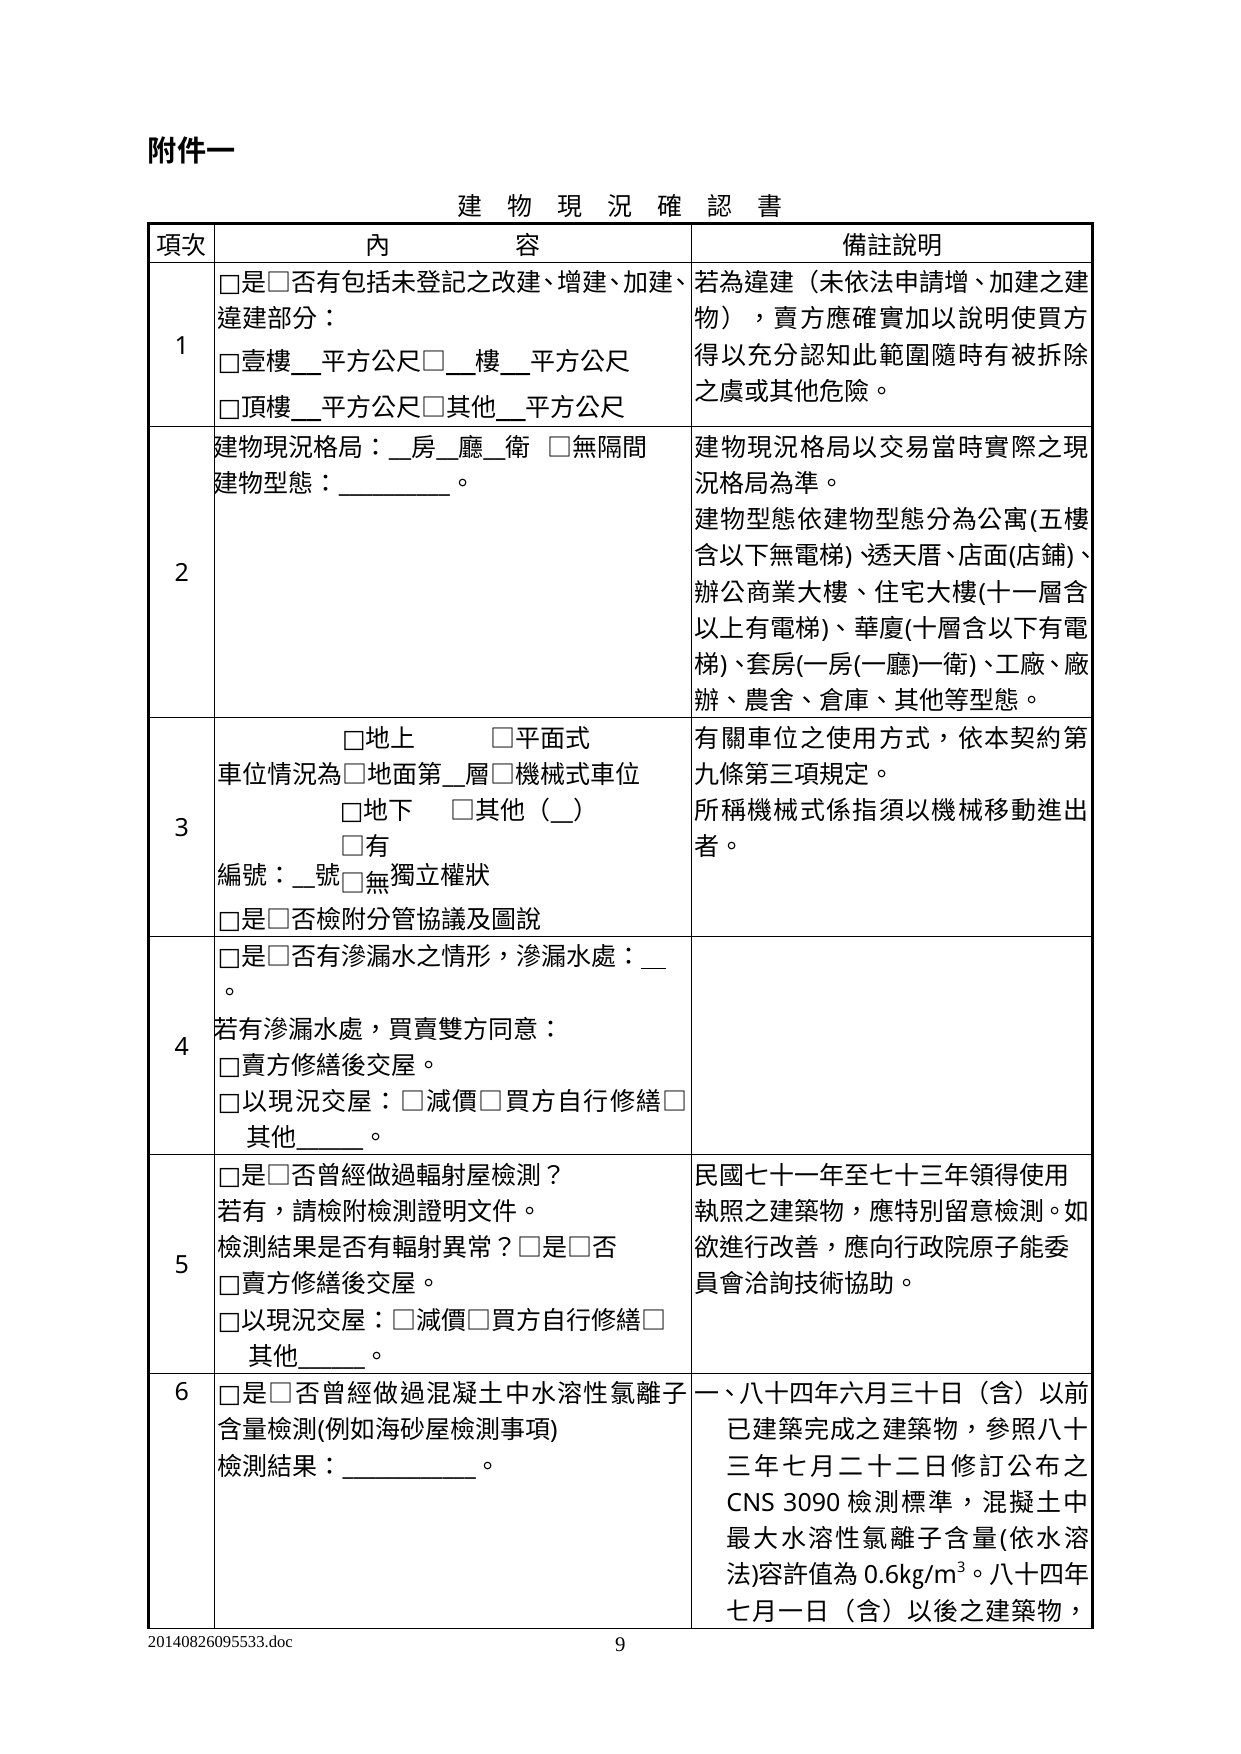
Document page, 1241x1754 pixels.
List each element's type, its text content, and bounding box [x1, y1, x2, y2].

table_cell □是□否曾經做過混凝土中水溶性氯離子含量檢測(例如海砂屋檢測事項) 檢測結果：____________。 [215, 1374, 691, 1627]
table_cell 2 [150, 427, 214, 717]
table_cell □地上 □平面式 車位情況為□地面第__層□機械式車位 □地下 □其他（__） 編號：__號□有□無獨立權狀 □是□否檢附分管協議及圖說 [215, 718, 691, 936]
table_cell 有關車位之使用方式，依本契約第九條第三項規定。 所稱機械式係指須以機械移動進出者。 [692, 718, 1091, 936]
table_cell 4 [150, 937, 214, 1154]
table_cell □是□否有包括未登記之改建、增建、加建、違建部分： □壹樓__平方公尺□__樓__平方公尺 □頂樓__平方公尺□其他__平方公尺 [215, 263, 691, 426]
table_cell [692, 937, 1091, 1154]
table_cell 若為違建（未依法申請增、加建之建物），賣方應確實加以說明使買方得以充分認知此範圍隨時有被拆除之虞或其他危險。 [692, 263, 1091, 426]
text 附件一 [148, 118, 1092, 170]
table_cell □是□否有滲漏水之情形，滲漏水處： 。 若有滲漏水處，買賣雙方同意： □賣方修繕後交屋。 □以現況交屋：□減價□買方自行修繕□其他______。 [215, 937, 691, 1154]
table_cell 6 [150, 1374, 214, 1627]
table_cell 1 [150, 263, 214, 426]
table_header 內 容 [215, 225, 691, 262]
table_cell 建物現況格局以交易當時實際之現況格局為準。 建物型態依建物型態分為公寓(五樓含以下無電梯)、透天厝、店面(店鋪)、辦公商業大樓、住宅大樓(十一層含以上有電梯)、華廈(十層含以下有電梯)、套房(一房(一廳)一衛)、工廠、廠辦、農舍、倉庫、其他等型態。 [692, 427, 1091, 717]
table_cell □是□否曾經做過輻射屋檢測？ 若有，請檢附檢測證明文件。 檢測結果是否有輻射異常？□是□否 □賣方修繕後交屋。 □以現況交屋：□減價□買方自行修繕□其他______。 [215, 1155, 691, 1373]
table_header 項次 [150, 225, 214, 262]
table_cell 建物現況格局：__房__廳__衛 □無隔間 建物型態：__________。 [215, 427, 691, 717]
table_header 備註說明 [692, 225, 1091, 262]
table_cell 5 [150, 1155, 214, 1373]
text 建 物 現 況 確 認 書 [148, 170, 1092, 222]
table_cell 3 [150, 718, 214, 936]
table_cell 民國七十一年至七十三年領得使用執照之建築物，應特別留意檢測。如欲進行改善，應向行政院原子能委員會洽詢技術協助。 [692, 1155, 1091, 1373]
table_cell 一、八十四年六月三十日（含）以前已建築完成之建築物，參照八十三年七月二十二日修訂公布之CNS 3090檢測標準，混擬土中最大水溶性氯離子含量(依水溶法)容許值為0.6㎏/m3。八十四年七月一日（含）以後之建築物， [692, 1374, 1091, 1627]
